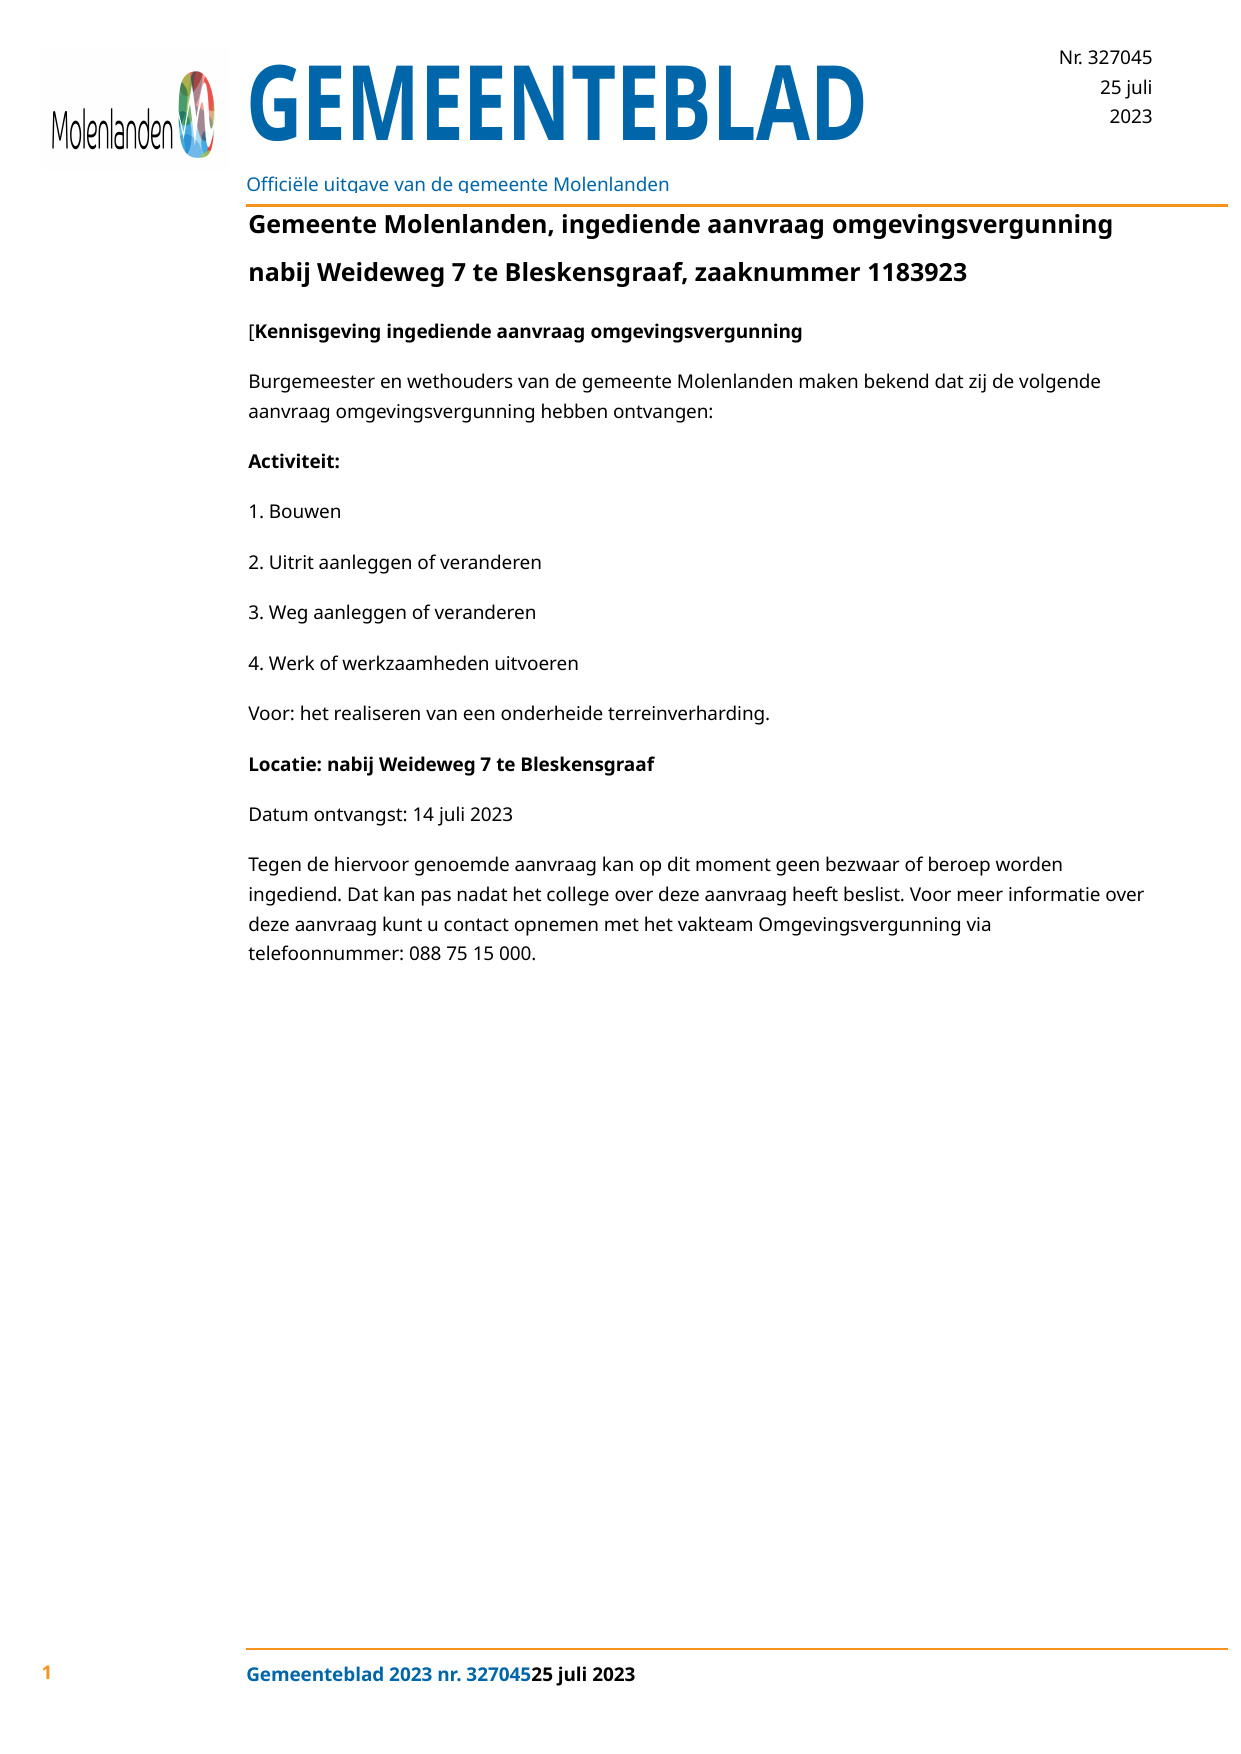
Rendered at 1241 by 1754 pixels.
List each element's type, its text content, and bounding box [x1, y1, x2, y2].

text 3. Weg aanleggen of veranderen [248, 599, 1152, 625]
text Gemeente Molenlanden, ingediende aanvraag omgevingsvergunning nabij Weideweg 7 te Bleskensgraaf, zaaknummer 1183923 [248, 207, 1152, 288]
text Voor: het realiseren van een onderheide terreinverharding. [248, 700, 1152, 726]
text Locatie: nabij Weideweg 7 te Bleskensgraaf [248, 751, 1152, 777]
text [Kennisgeving ingediende aanvraag omgevingsvergunning [248, 318, 1152, 344]
text Burgemeester en wethouders van de gemeente Molenlanden maken bekend dat zij de volgende aanvraag omgevingsvergunning hebben ontvangen: [248, 368, 1152, 424]
text 1. Bouwen [248, 499, 1152, 524]
picture [41, 47, 231, 172]
text Tegen de hiervoor genoemde aanvraag kan op dit moment geen bezwaar of beroep worden ingediend. Dat kan pas nadat het college over deze aanvraag heeft beslist. Voor meer informatie over deze aanvraag kunt u contact opnemen met het vakteam Omgevingsvergunning via telefoonnummer: 088 75 15 000. [248, 852, 1152, 966]
text Datum ontvangst: 14 juli 2023 [248, 801, 1152, 827]
text Activiteit: [248, 448, 1152, 474]
text 4. Werk of werkzaamheden uitvoeren [248, 650, 1152, 676]
text 2. Uitrit aanleggen of veranderen [248, 549, 1152, 575]
